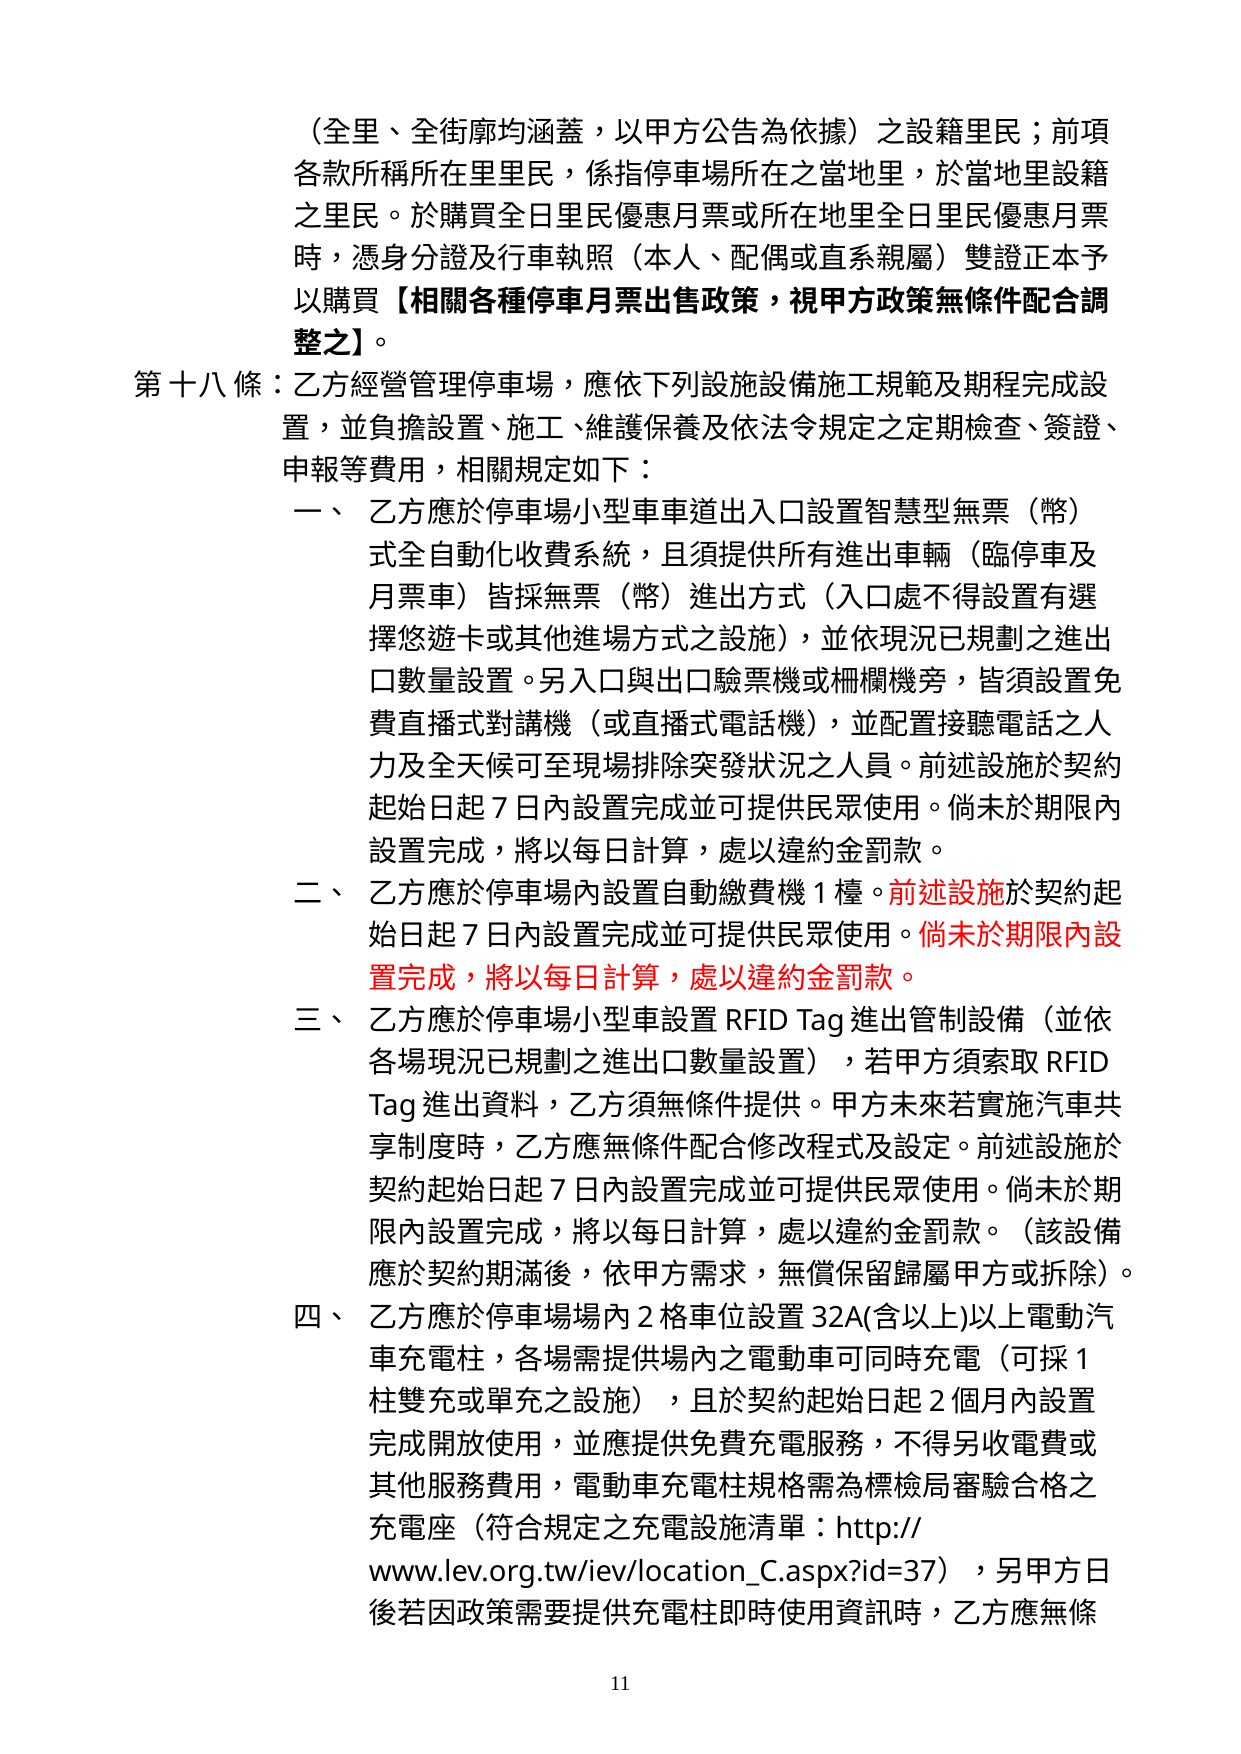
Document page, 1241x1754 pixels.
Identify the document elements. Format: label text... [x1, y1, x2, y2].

text 第 十八 條：乙方經營管理停車場，應依下列設施設備施工規範及期程完成設置，並負擔設置、施工、維護保養及依法令規定之定期檢查、簽證、申報等費用，相關規定如下： [133, 362, 1122, 489]
list 乙方應於停車場內設置自動繳費機1檯。前述設施於契約起始日起7日內設置完成並可提供民眾使用。倘未於期限內設置完成，將以每日計算，處以違約金罰款。 [293, 869, 1122, 997]
text （全里、全街廓均涵蓋，以甲方公告為依據）之設籍里民；前項各款所稱所在里里民，係指停車場所在之當地里，於當地里設籍之里民。於購買全日里民優惠月票或所在地里全日里民優惠月票時，憑身分證及行車執照（本人、配偶或直系親屬）雙證正本予以購買【相關各種停車月票出售政策，視甲方政策無條件配合調整之】。 [293, 108, 1122, 362]
list 乙方應於停車場小型車車道出入口設置智慧型無票（幣）式全自動化收費系統，且須提供所有進出車輛（臨停車及月票車）皆採無票（幣）進出方式（入口處不得設置有選擇悠遊卡或其他進場方式之設施），並依現況已規劃之進出口數量設置。另入口與出口驗票機或柵欄機旁，皆須設置免費直播式對講機（或直播式電話機），並配置接聽電話之人力及全天候可至現場排除突發狀況之人員。前述設施於契約起始日起7日內設置完成並可提供民眾使用。倘未於期限內設置完成，將以每日計算，處以違約金罰款。 [293, 489, 1122, 869]
list 乙方應於停車場場內2格車位設置32A(含以上)以上電動汽車充電柱，各場需提供場內之電動車可同時充電（可採1柱雙充或單充之設施），且於契約起始日起2個月內設置完成開放使用，並應提供免費充電服務，不得另收電費或其他服務費用，電動車充電柱規格需為標檢局審驗合格之充電座（符合規定之充電設施清單：http://www.lev.org.tw/iev/location_C.aspx?id=37），另甲方日後若因政策需要提供充電柱即時使用資訊時，乙方應無條 [293, 1293, 1122, 1632]
list 乙方應於停車場小型車設置RFID Tag進出管制設備（並依各場現況已規劃之進出口數量設置），若甲方須索取RFID Tag進出資料，乙方須無條件提供。甲方未來若實施汽車共享制度時，乙方應無條件配合修改程式及設定。前述設施於契約起始日起7日內設置完成並可提供民眾使用。倘未於期限內設置完成，將以每日計算，處以違約金罰款。（該設備應於契約期滿後，依甲方需求，無償保留歸屬甲方或拆除）。 [293, 997, 1122, 1293]
